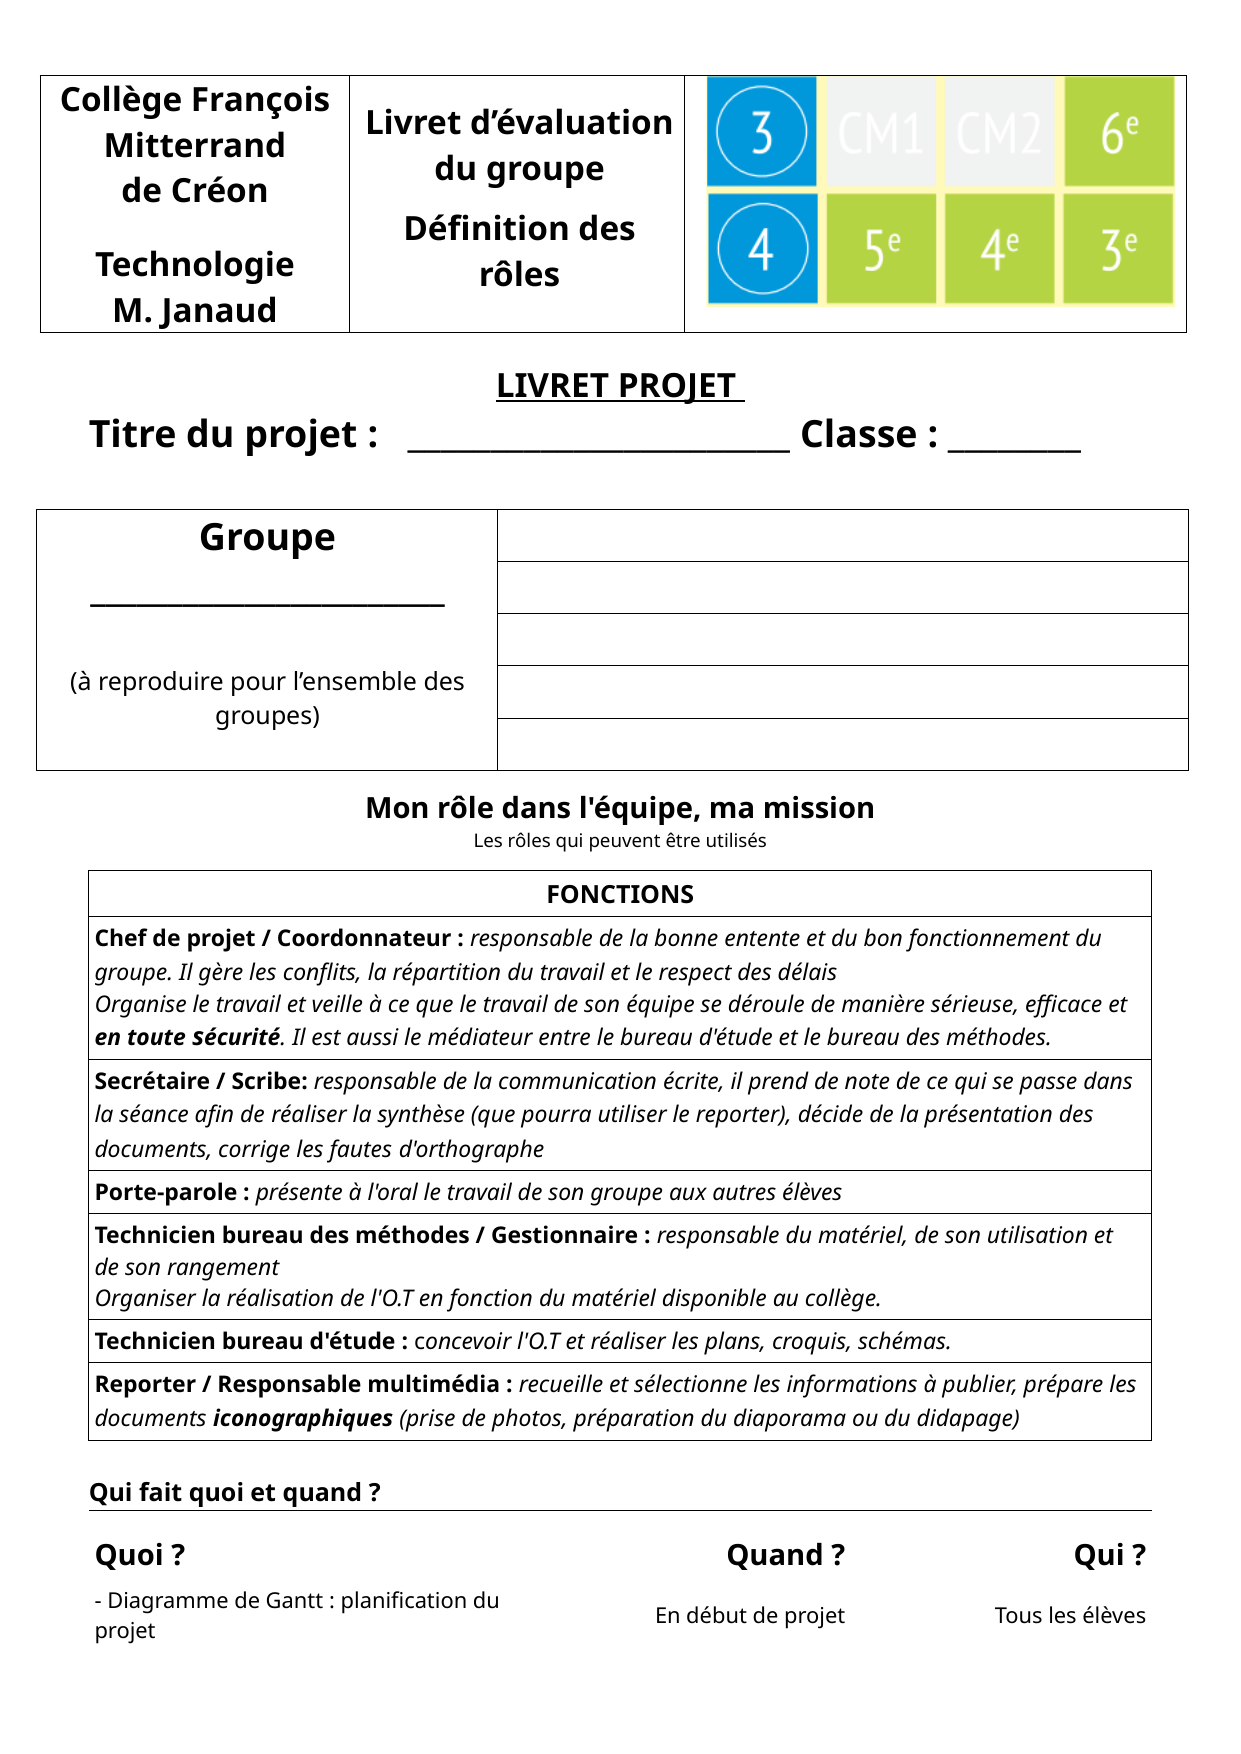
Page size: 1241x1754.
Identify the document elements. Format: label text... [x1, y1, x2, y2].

table_cell Tous les élèves [851, 1580, 1152, 1651]
table_cell Porte-parole : présente à l'oral le travail de son groupe aux autres élèves [89, 1171, 1151, 1213]
table_cell Reporter / Responsable multimédia : recueille et sélectionne les informations à publier, prépare les documents iconographiques (prise de photos, préparation du diaporama ou du didapage) [89, 1363, 1151, 1439]
text Titre du projet : _______________________ Classe : ________ [88, 407, 1152, 458]
table_cell [498, 666, 1188, 717]
table_header [498, 510, 1188, 561]
text Les rôles qui peuvent être utilisés [88, 827, 1152, 853]
table_header Quoi ? [89, 1529, 520, 1579]
table_cell [498, 562, 1188, 613]
table_header Groupe _______________________ (à reproduire pour l’ensemble des groupes) [37, 510, 497, 769]
table_header Qui ? [851, 1529, 1152, 1579]
text Mon rôle dans l'équipe, ma mission [88, 788, 1152, 827]
table_cell [498, 719, 1188, 769]
table_cell Technicien bureau des méthodes / Gestionnaire : responsable du matériel, de son utilisation et de son rangement Organiser la réalisation de l'O.T en fonction du matériel disponible au collège. [89, 1214, 1151, 1319]
table_cell Secrétaire / Scribe: responsable de la communication écrite, il prend de note de ce qui se passe dans la séance afin de réaliser la synthèse (que pourra utiliser le reporter), décide de la présentation des documents, corrige les fautes d'orthographe [89, 1060, 1151, 1170]
table_cell En début de projet [520, 1580, 851, 1651]
table_cell Chef de projet / Coordonnateur : responsable de la bonne entente et du bon fonctionnement du groupe. Il gère les conflits, la répartition du travail et le respect des délais Organise le travail et veille à ce que le travail de son équipe se déroule de manière sérieuse, efficace et en toute sécurité. Il est aussi le médiateur entre le bureau d'étude et le bureau des méthodes. [89, 917, 1151, 1059]
table_cell Technicien bureau d'étude : concevoir l'O.T et réaliser les plans, croquis, schémas. [89, 1320, 1151, 1362]
table_header Quand ? [520, 1529, 851, 1579]
table_header FONCTIONS [89, 871, 1151, 916]
text Qui fait quoi et quand ? [88, 1474, 1152, 1511]
picture [706, 76, 1176, 307]
text LIVRET PROJET [88, 362, 1152, 407]
table_cell - Diagramme de Gantt : planification du projet [89, 1580, 520, 1651]
table_cell [498, 614, 1188, 665]
